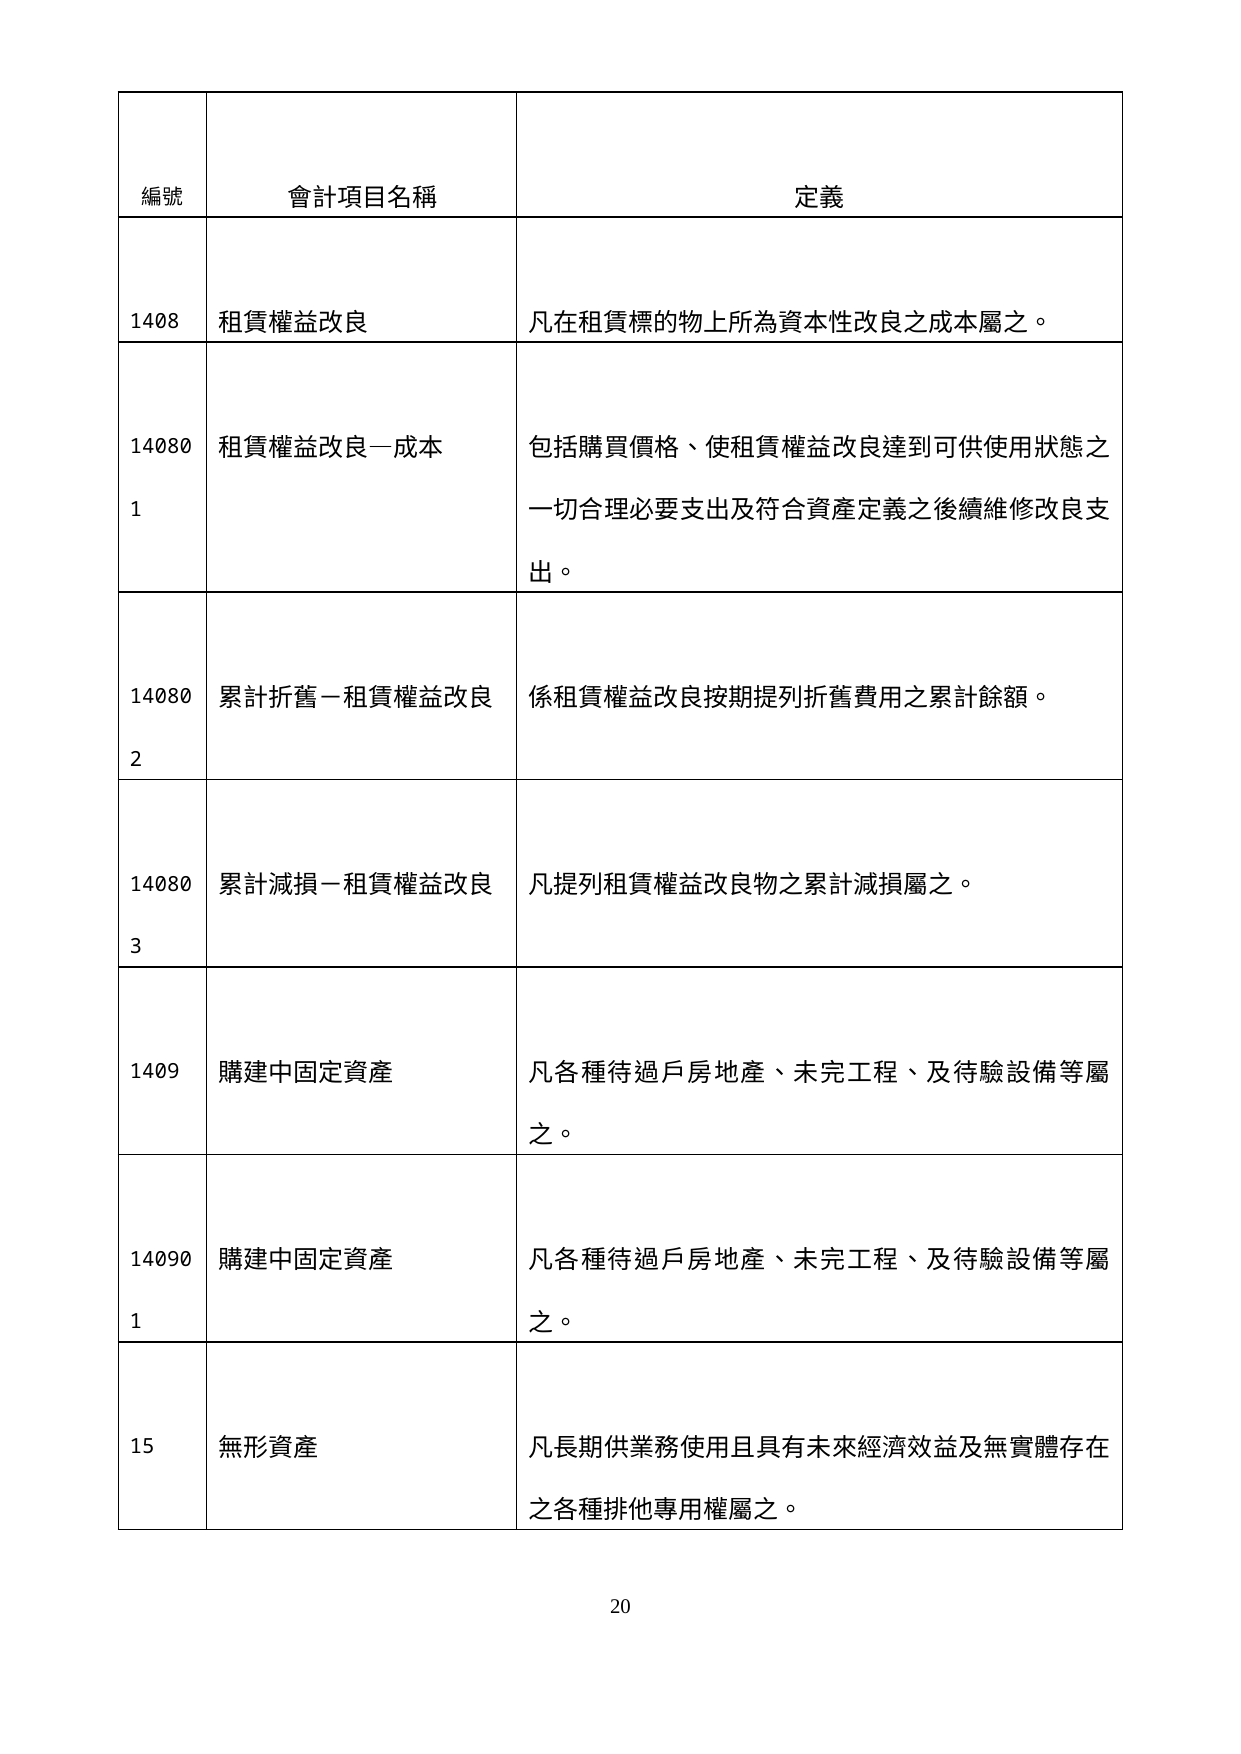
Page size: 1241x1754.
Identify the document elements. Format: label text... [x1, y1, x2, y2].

table_cell 140801 [119, 343, 206, 591]
table_cell 凡提列租賃權益改良物之累計減損屬之。 [517, 780, 1122, 966]
table_cell 140803 [119, 780, 206, 966]
table_cell 140802 [119, 593, 206, 779]
table_cell 包括購買價格、使租賃權益改良達到可供使用狀態之一切合理必要支出及符合資產定義之後續維修改良支出。 [517, 343, 1122, 591]
table_cell 凡在租賃標的物上所為資本性改良之成本屬之。 [517, 218, 1122, 341]
table_cell 租賃權益改良—成本 [207, 343, 516, 591]
table_header 會計項目名稱 [207, 93, 516, 216]
table_cell 1408 [119, 218, 206, 341]
table_cell 凡各種待過戶房地產、未完工程、及待驗設備等屬之。 [517, 968, 1122, 1154]
table_cell 1409 [119, 968, 206, 1154]
table_cell 累計減損－租賃權益改良 [207, 780, 516, 966]
table_cell 係租賃權益改良按期提列折舊費用之累計餘額。 [517, 593, 1122, 779]
table_cell 15 [119, 1343, 206, 1529]
table_header 定義 [517, 93, 1122, 216]
table_cell 凡長期供業務使用且具有未來經濟效益及無實體存在之各種排他專用權屬之。 [517, 1343, 1122, 1529]
table_header 編號 [119, 93, 206, 216]
table_cell 購建中固定資產 [207, 1155, 516, 1341]
table_cell 累計折舊－租賃權益改良 [207, 593, 516, 779]
table_cell 140901 [119, 1155, 206, 1341]
table_cell 租賃權益改良 [207, 218, 516, 341]
table_cell 凡各種待過戶房地產、未完工程、及待驗設備等屬之。 [517, 1155, 1122, 1341]
table_cell 無形資產 [207, 1343, 516, 1529]
table_cell 購建中固定資產 [207, 968, 516, 1154]
